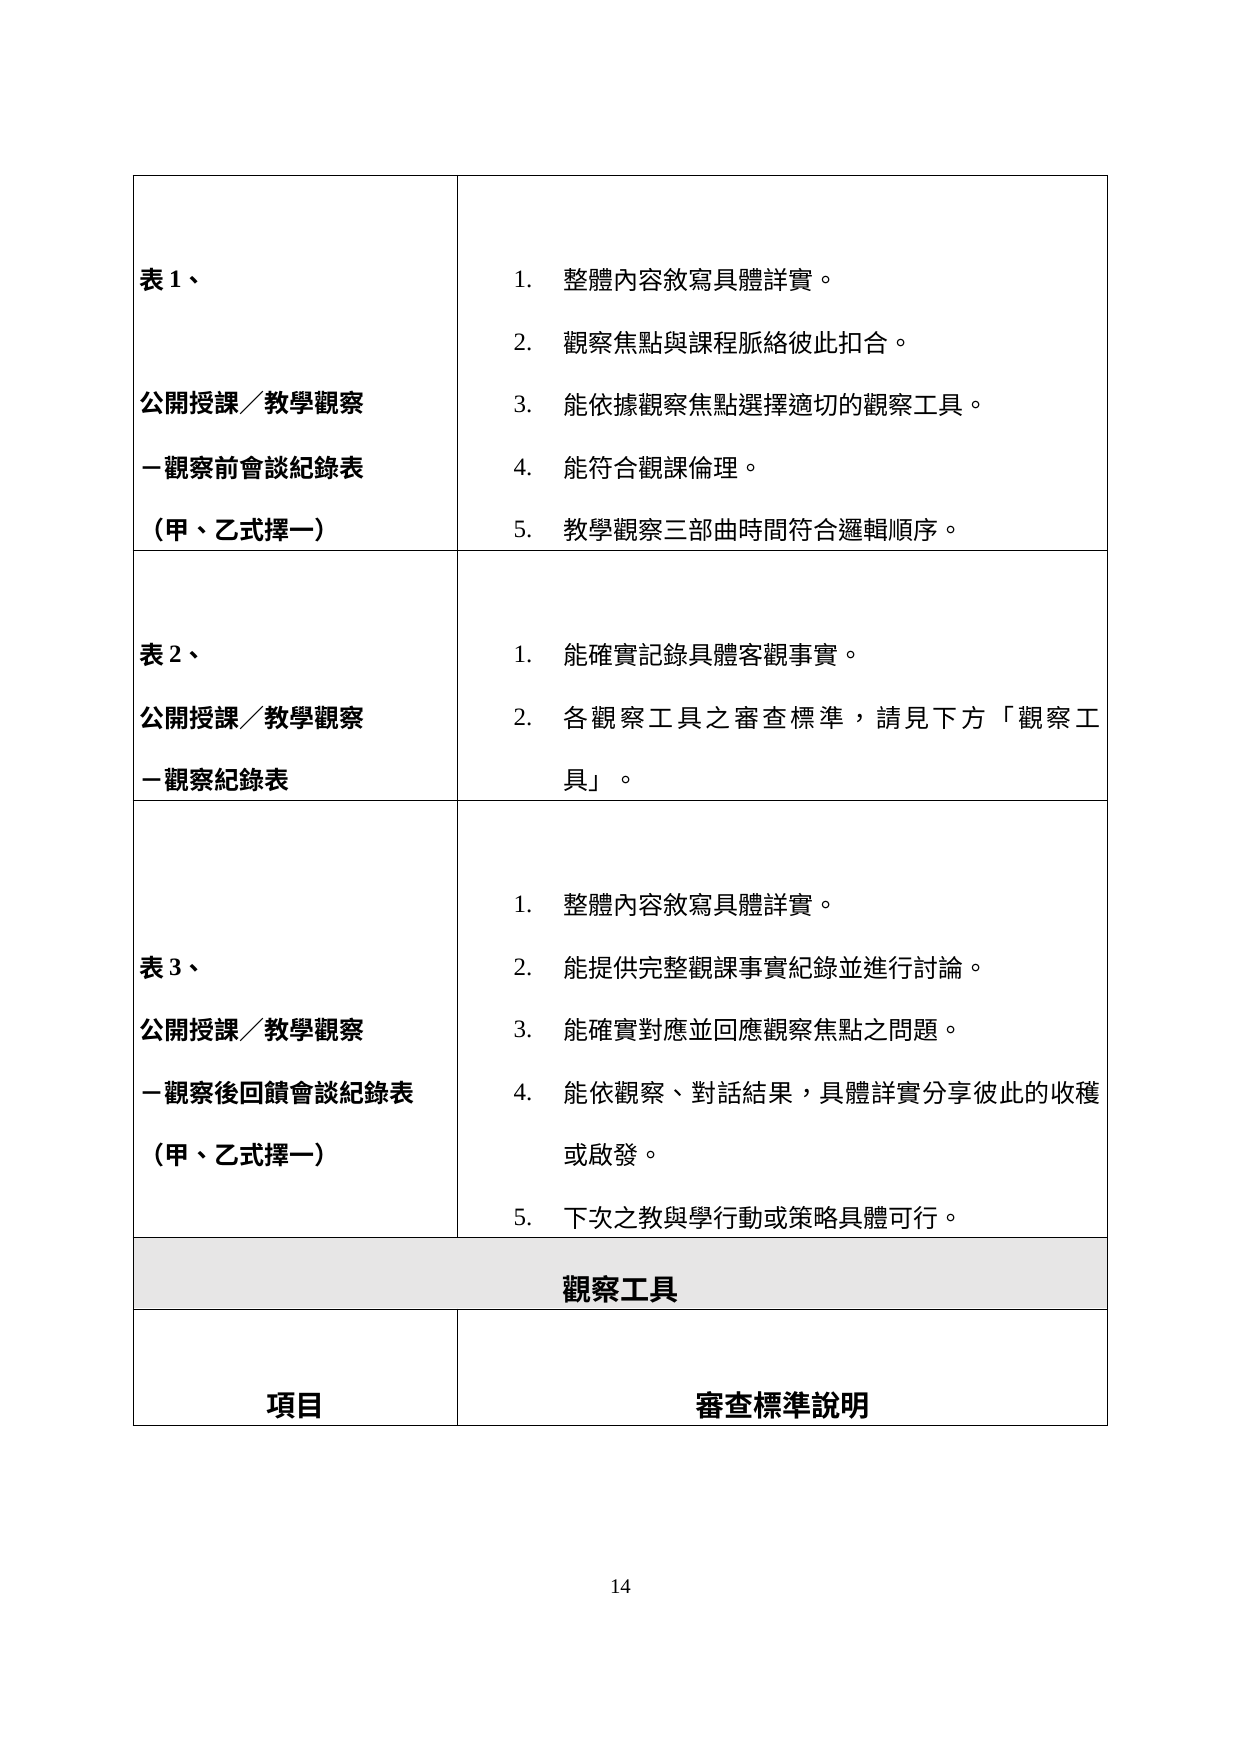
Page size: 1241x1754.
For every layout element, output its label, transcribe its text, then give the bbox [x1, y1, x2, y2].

table_cell 表2、 公開授課∕教學觀察 －觀察紀錄表 [134, 551, 457, 800]
table_cell 項目 [134, 1310, 457, 1425]
table_cell 審查標準說明 [458, 1310, 1107, 1425]
table_cell 整體內容敘寫具體詳實。 能提供完整觀課事實紀錄並進行討論。 能確實對應並回應觀察焦點之問題。 能依觀察、對話結果，具體詳實分享彼此的收穫或啟發。 下次之教與學行動或策略具體可行。 [458, 801, 1107, 1237]
table_cell 能確實記錄具體客觀事實。 各觀察工具之審查標準，請見下方「觀察工具」。 [458, 551, 1107, 800]
table_cell 觀察工具 [134, 1238, 1107, 1308]
table_cell 表1、 公開授課∕教學觀察 －觀察前會談紀錄表 （甲、乙式擇一） [134, 176, 457, 550]
table_cell 整體內容敘寫具體詳實。 觀察焦點與課程脈絡彼此扣合。 能依據觀察焦點選擇適切的觀察工具。 能符合觀課倫理。 教學觀察三部曲時間符合邏輯順序。 [458, 176, 1107, 550]
table_cell 表3、 公開授課∕教學觀察 －觀察後回饋會談紀錄表 （甲、乙式擇一） [134, 801, 457, 1237]
